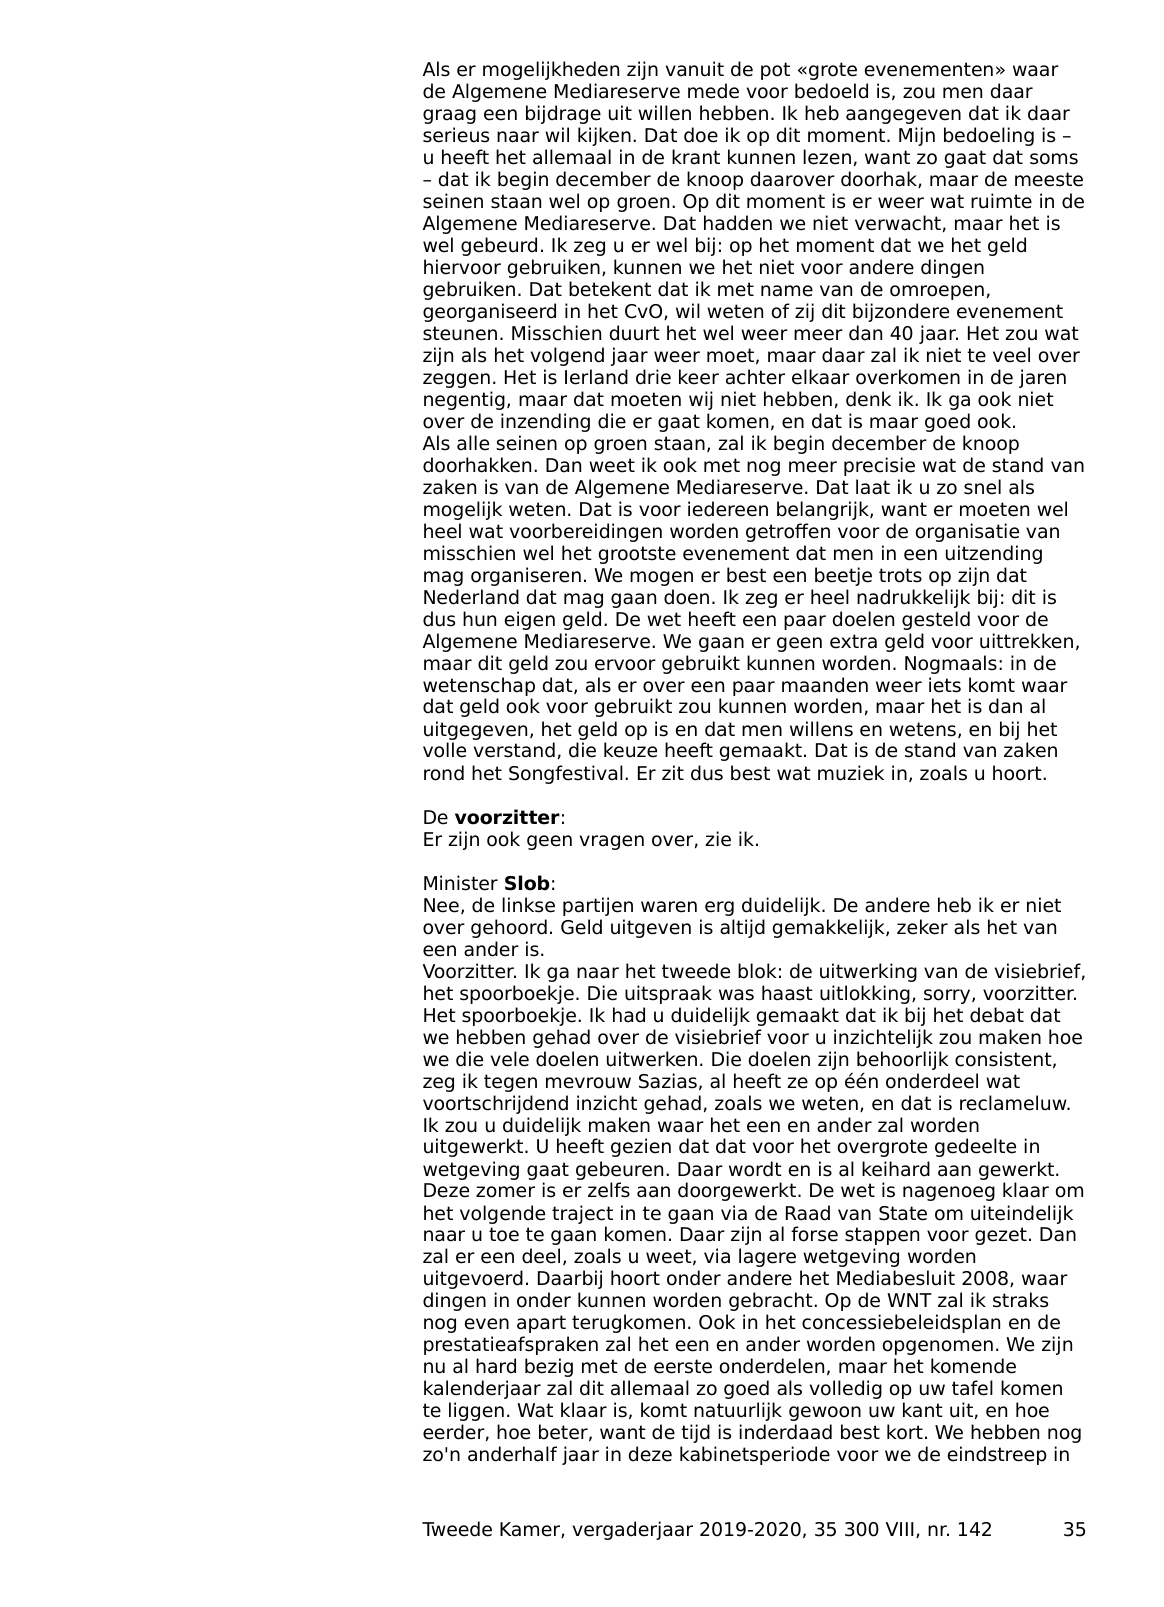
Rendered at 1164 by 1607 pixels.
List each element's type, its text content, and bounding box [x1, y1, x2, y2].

text Minister Slob: [422, 873, 1087, 895]
text Als er mogelijkheden zijn vanuit de pot «grote evenementen» waar de Algemene Mediareserve mede voor bedoeld is, zou men daar graag een bijdrage uit willen hebben. Ik heb aangegeven dat ik daar serieus naar wil kijken. Dat doe ik op dit moment. Mijn bedoeling is – u heeft het allemaal in de krant kunnen lezen, want zo gaat dat soms – dat ik begin december de knoop daarover doorhak, maar de meeste seinen staan wel op groen. Op dit moment is er weer wat ruimte in de Algemene Mediareserve. Dat hadden we niet verwacht, maar het is wel gebeurd. Ik zeg u er wel bij: op het moment dat we het geld hiervoor gebruiken, kunnen we het niet voor andere dingen gebruiken. Dat betekent dat ik met name van de omroepen, georganiseerd in het CvO, wil weten of zij dit bijzondere evenement steunen. Misschien duurt het wel weer meer dan 40 jaar. Het zou wat zijn als het volgend jaar weer moet, maar daar zal ik niet te veel over zeggen. Het is Ierland drie keer achter elkaar overkomen in de jaren negentig, maar dat moeten wij niet hebben, denk ik. Ik ga ook niet over de inzending die er gaat komen, en dat is maar goed ook. [422, 59, 1087, 433]
text Het spoorboekje. Ik had u duidelijk gemaakt dat ik bij het debat dat we hebben gehad over de visiebrief voor u inzichtelijk zou maken hoe we die vele doelen uitwerken. Die doelen zijn behoorlijk consistent, zeg ik tegen mevrouw Sazias, al heeft ze op één onderdeel wat voortschrijdend inzicht gehad, zoals we weten, en dat is reclameluw. Ik zou u duidelijk maken waar het een en ander zal worden uitgewerkt. U heeft gezien dat dat voor het overgrote gedeelte in wetgeving gaat gebeuren. Daar wordt en is al keihard aan gewerkt. Deze zomer is er zelfs aan doorgewerkt. De wet is nagenoeg klaar om het volgende traject in te gaan via de Raad van State om uiteindelijk naar u toe te gaan komen. Daar zijn al forse stappen voor gezet. Dan zal er een deel, zoals u weet, via lagere wetgeving worden uitgevoerd. Daarbij hoort onder andere het Mediabesluit 2008, waar dingen in onder kunnen worden gebracht. Op de WNT zal ik straks nog even apart terugkomen. Ook in het concessiebeleidsplan en de prestatieafspraken zal het een en ander worden opgenomen. We zijn nu al hard bezig met de eerste onderdelen, maar het komende kalenderjaar zal dit allemaal zo goed als volledig op uw tafel komen te liggen. Wat klaar is, komt natuurlijk gewoon uw kant uit, en hoe eerder, hoe beter, want de tijd is inderdaad best kort. We hebben nog zo'n anderhalf jaar in deze kabinetsperiode voor we de eindstreep in [422, 1004, 1087, 1466]
text Nee, de linkse partijen waren erg duidelijk. De andere heb ik er niet over gehoord. Geld uitgeven is altijd gemakkelijk, zeker als het van een ander is. [422, 895, 1087, 961]
text Voorzitter. Ik ga naar het tweede blok: de uitwerking van de visiebrief, het spoorboekje. Die uitspraak was haast uitlokking, sorry, voorzitter. [422, 961, 1087, 1004]
text Als alle seinen op groen staan, zal ik begin december de knoop doorhakken. Dan weet ik ook met nog meer precisie wat de stand van zaken is van de Algemene Mediareserve. Dat laat ik u zo snel als mogelijk weten. Dat is voor iedereen belangrijk, want er moeten wel heel wat voorbereidingen worden getroffen voor de organisatie van misschien wel het grootste evenement dat men in een uitzending mag organiseren. We mogen er best een beetje trots op zijn dat Nederland dat mag gaan doen. Ik zeg er heel nadrukkelijk bij: dit is dus hun eigen geld. De wet heeft een paar doelen gesteld voor de Algemene Mediareserve. We gaan er geen extra geld voor uittrekken, maar dit geld zou ervoor gebruikt kunnen worden. Nogmaals: in de wetenschap dat, als er over een paar maanden weer iets komt waar dat geld ook voor gebruikt zou kunnen worden, maar het is dan al uitgegeven, het geld op is en dat men willens en wetens, en bij het volle verstand, die keuze heeft gemaakt. Dat is de stand van zaken rond het Songfestival. Er zit dus best wat muziek in, zoals u hoort. [422, 433, 1087, 784]
text Er zijn ook geen vragen over, zie ik. [422, 828, 1087, 851]
text De voorzitter: [422, 807, 1087, 828]
